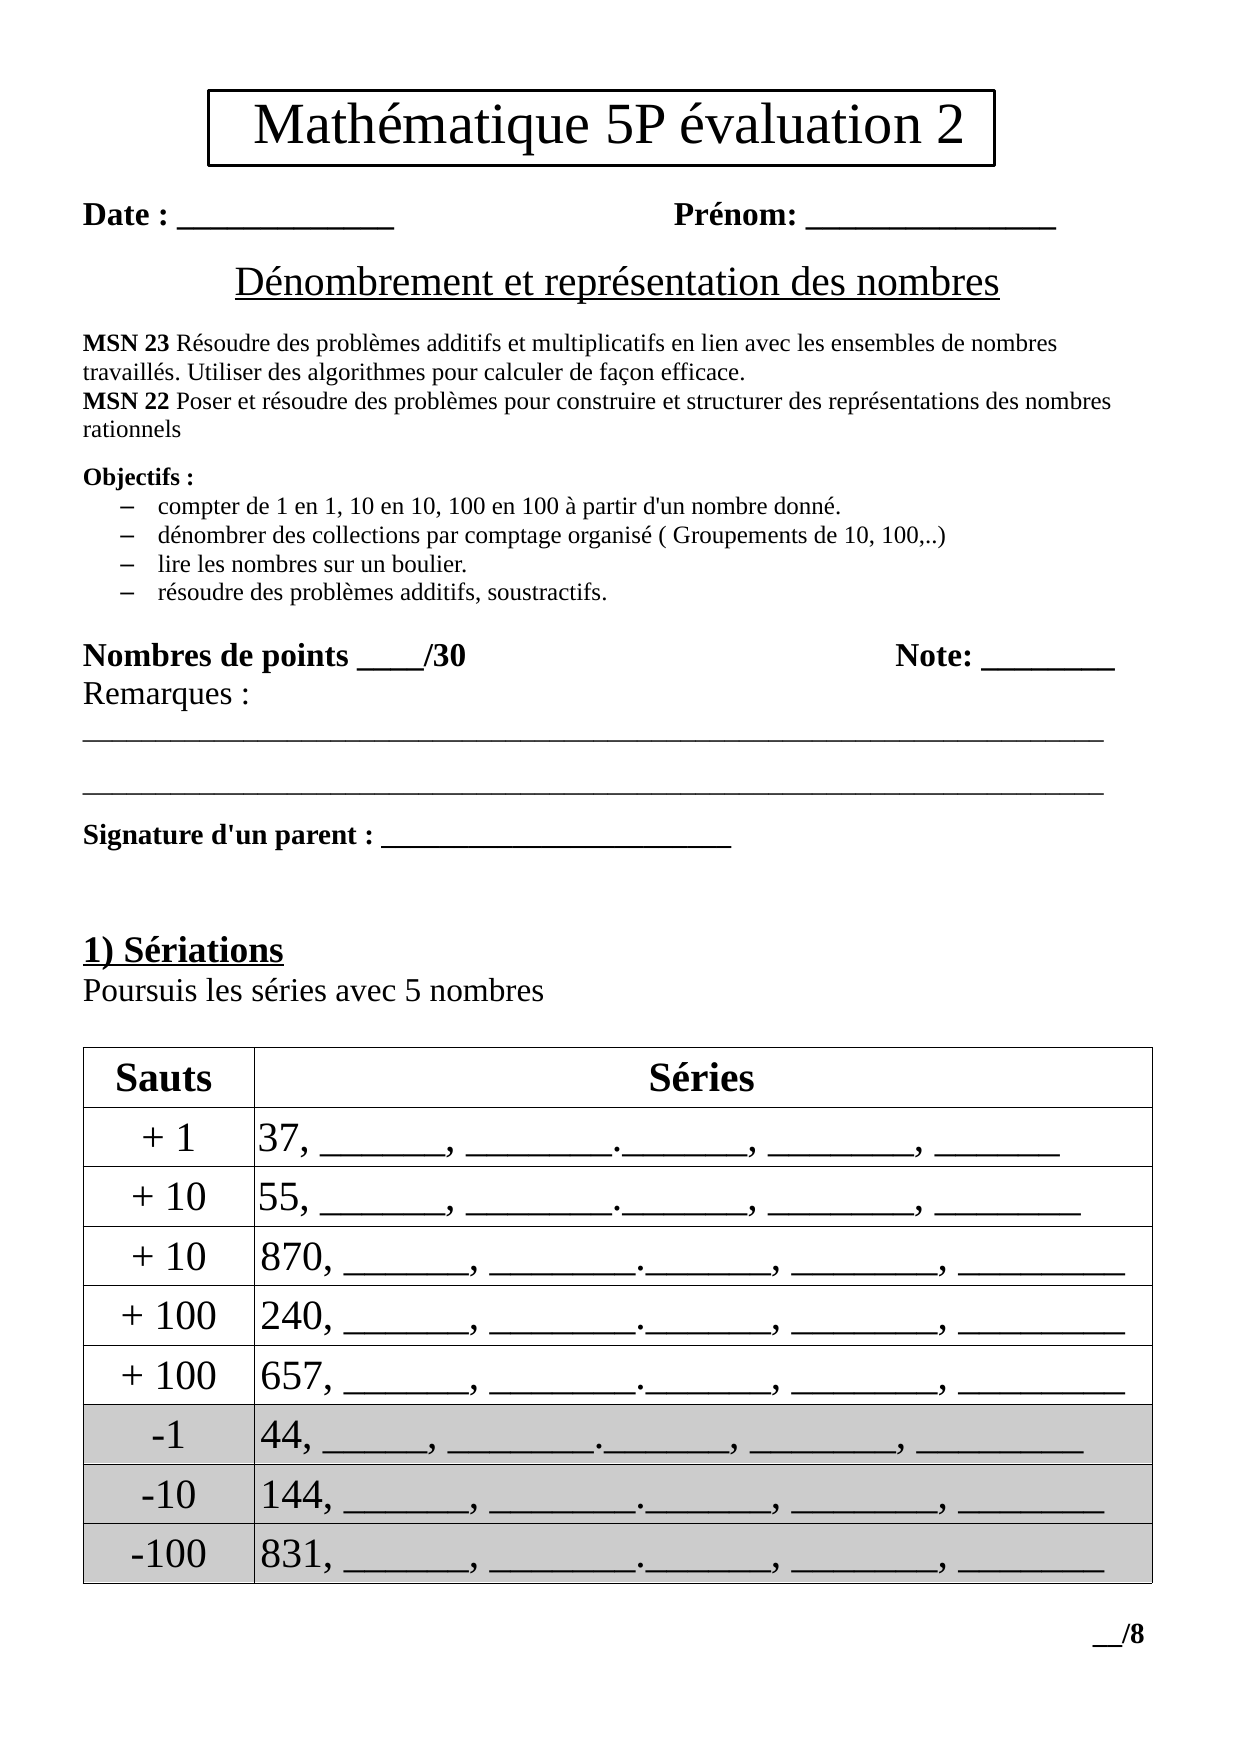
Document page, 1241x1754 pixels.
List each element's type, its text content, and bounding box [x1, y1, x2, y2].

text ______________________________________________________________________ [83, 764, 1152, 798]
list dénombrer des collections par comptage organisé ( Groupements de 10, 100,..) [120, 520, 1152, 549]
table_cell 55, ______, _______.______, _______, _______ [255, 1167, 1152, 1226]
list résoudre des problèmes additifs, soustractifs. [120, 577, 1152, 606]
text Nombres de points ____/30 Note: ________ [83, 635, 1152, 673]
table_cell -100 [84, 1524, 254, 1582]
text ______________________________________________________________________ [83, 712, 1152, 745]
table_header Sauts [84, 1048, 254, 1107]
table_cell 44, _____, _______.______, _______, ________ [255, 1405, 1152, 1463]
table_cell + 1 [84, 1108, 254, 1166]
table_cell + 10 [84, 1167, 254, 1226]
text Signature d'un parent : ________________________ [83, 817, 1152, 851]
table_cell 37, ______, _______.______, _______, ______ [255, 1108, 1152, 1166]
text Remarques : [83, 673, 1152, 712]
table_cell 144, ______, _______.______, _______, _______ [255, 1465, 1152, 1523]
list compter de 1 en 1, 10 en 10, 100 en 100 à partir d'un nombre donné. [120, 491, 1152, 520]
table_cell 831, ______, _______.______, _______, _______ [255, 1524, 1152, 1582]
table_cell 657, ______, _______.______, _______, ________ [255, 1346, 1152, 1404]
text Dénombrement et représentation des nombres [83, 256, 1152, 304]
text Mathématique 5P évaluation 2 [83, 88, 1152, 156]
table_cell -1 [84, 1405, 254, 1463]
text Objectifs : [83, 462, 1152, 491]
table_cell + 100 [84, 1286, 254, 1344]
text MSN 23 Résoudre des problèmes additifs et multiplicatifs en lien avec les ensembles de nombres travaillés. Utiliser des algorithmes pour calculer de façon efficace. [83, 328, 1152, 386]
table_cell + 100 [84, 1346, 254, 1404]
text MSN 22 Poser et résoudre des problèmes pour construire et structurer des représentations des nombres rationnels [83, 386, 1152, 443]
text 1) Sériations [83, 927, 1152, 970]
text Poursuis les séries avec 5 nombres [83, 970, 1152, 1009]
table_cell + 10 [84, 1227, 254, 1285]
table_cell 240, ______, _______.______, _______, ________ [255, 1286, 1152, 1344]
list lire les nombres sur un boulier. [120, 549, 1152, 577]
table_header Séries [255, 1048, 1152, 1107]
table_cell -10 [84, 1465, 254, 1523]
text __/8 [83, 1616, 1152, 1649]
text Date : _____________ Prénom: _______________ [83, 194, 1152, 232]
table_cell 870, ______, _______.______, _______, ________ [255, 1227, 1152, 1285]
